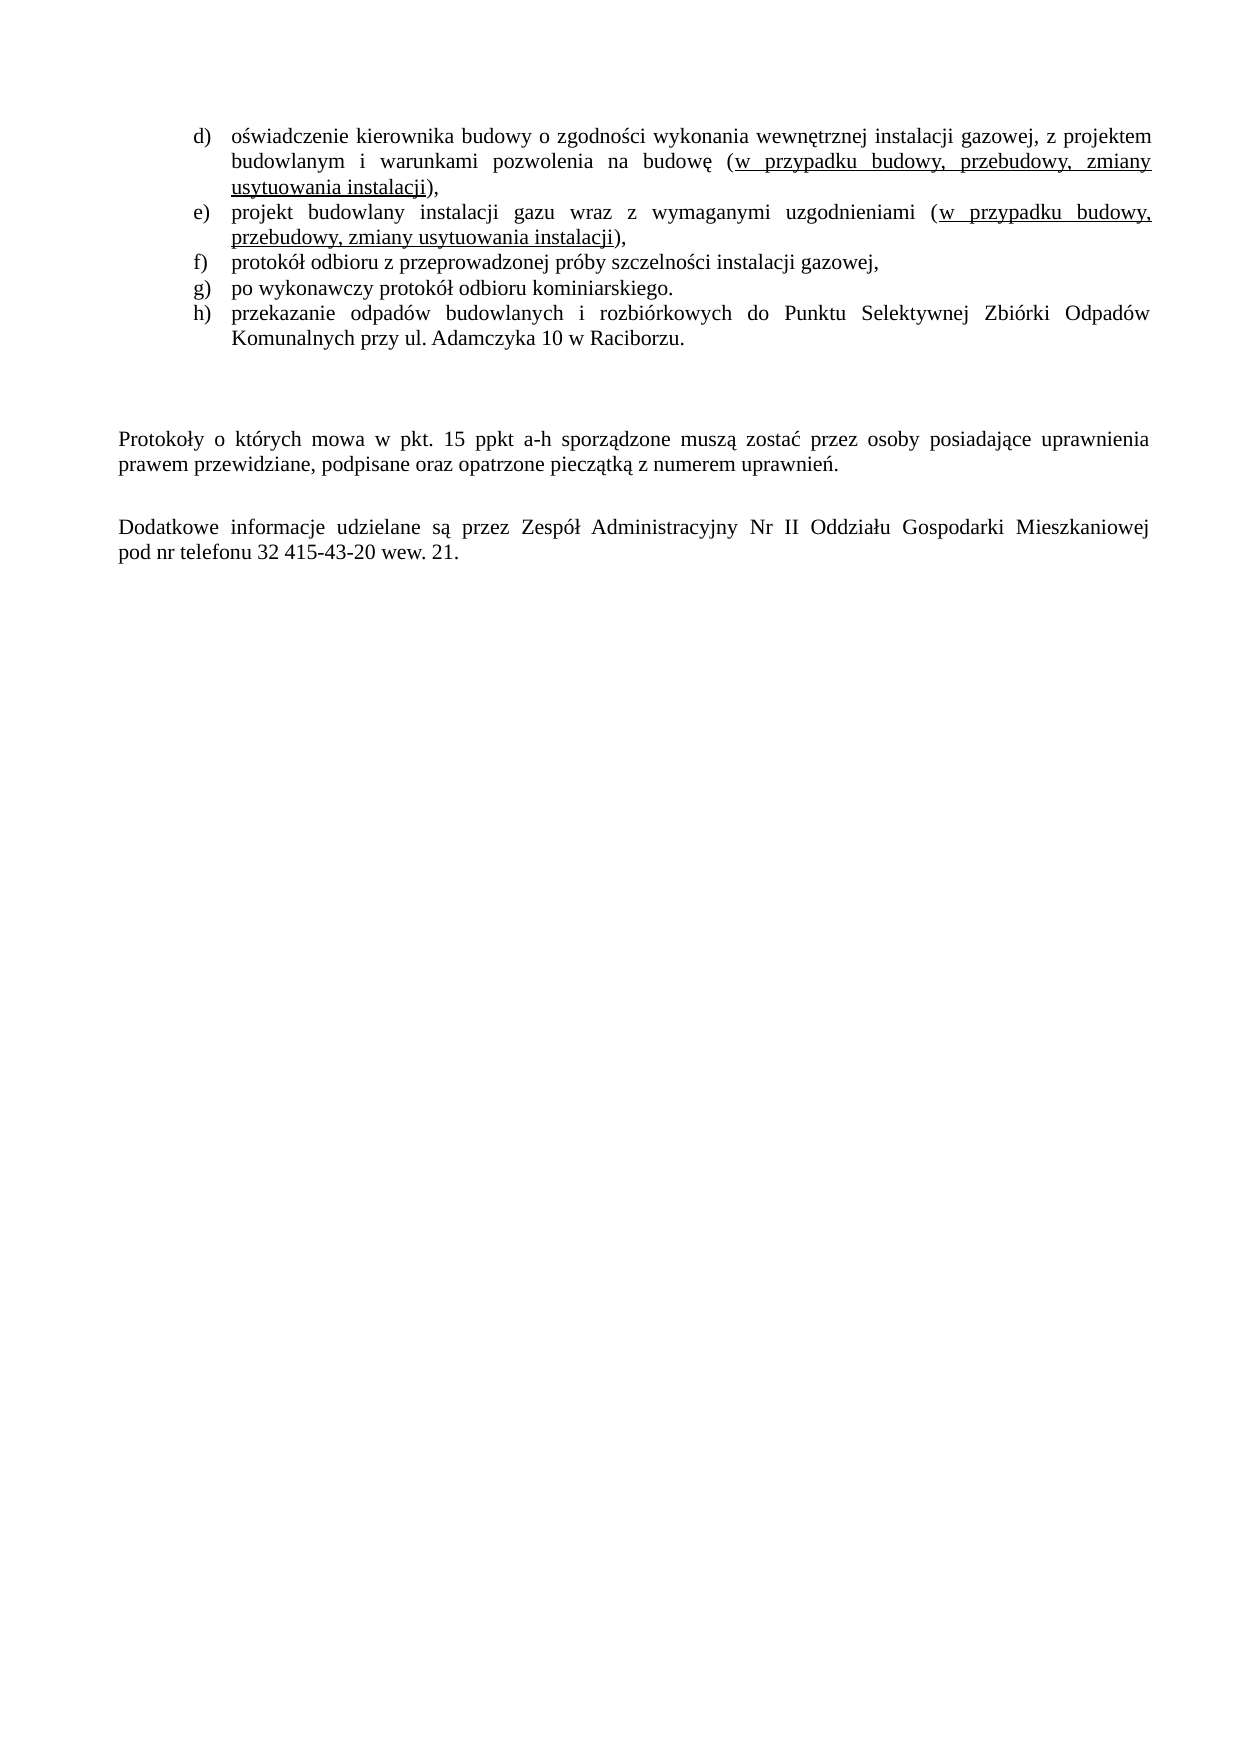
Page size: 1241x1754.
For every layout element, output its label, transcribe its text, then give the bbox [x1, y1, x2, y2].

text Protokoły o których mowa w pkt. 15 ppkt a-h sporządzone muszą zostać przez osoby posiadające uprawnienia prawem przewidziane, podpisane oraz opatrzone pieczątką z numerem uprawnień. [118, 426, 1152, 476]
text Dodatkowe informacje udzielane są przez Zespół Administracyjny Nr II Oddziału Gospodarki Mieszkaniowej pod nr telefonu 32 415-43-20 wew. 21. [118, 514, 1152, 564]
list po wykonawczy protokół odbioru kominiarskiego. [193, 274, 1152, 300]
list protokół odbioru z przeprowadzonej próby szczelności instalacji gazowej, [193, 249, 1152, 274]
list przekazanie odpadów budowlanych i rozbiórkowych do Punktu Selektywnej Zbiórki Odpadów Komunalnych przy ul. Adamczyka 10 w Raciborzu. [193, 300, 1152, 350]
list projekt budowlany instalacji gazu wraz z wymaganymi uzgodnieniami (w przypadku budowy, przebudowy, zmiany usytuowania instalacji), [193, 199, 1152, 249]
list oświadczenie kierownika budowy o zgodności wykonania wewnętrznej instalacji gazowej, z projektem budowlanym i warunkami pozwolenia na budowę (w przypadku budowy, przebudowy, zmiany usytuowania instalacji), [193, 123, 1152, 199]
